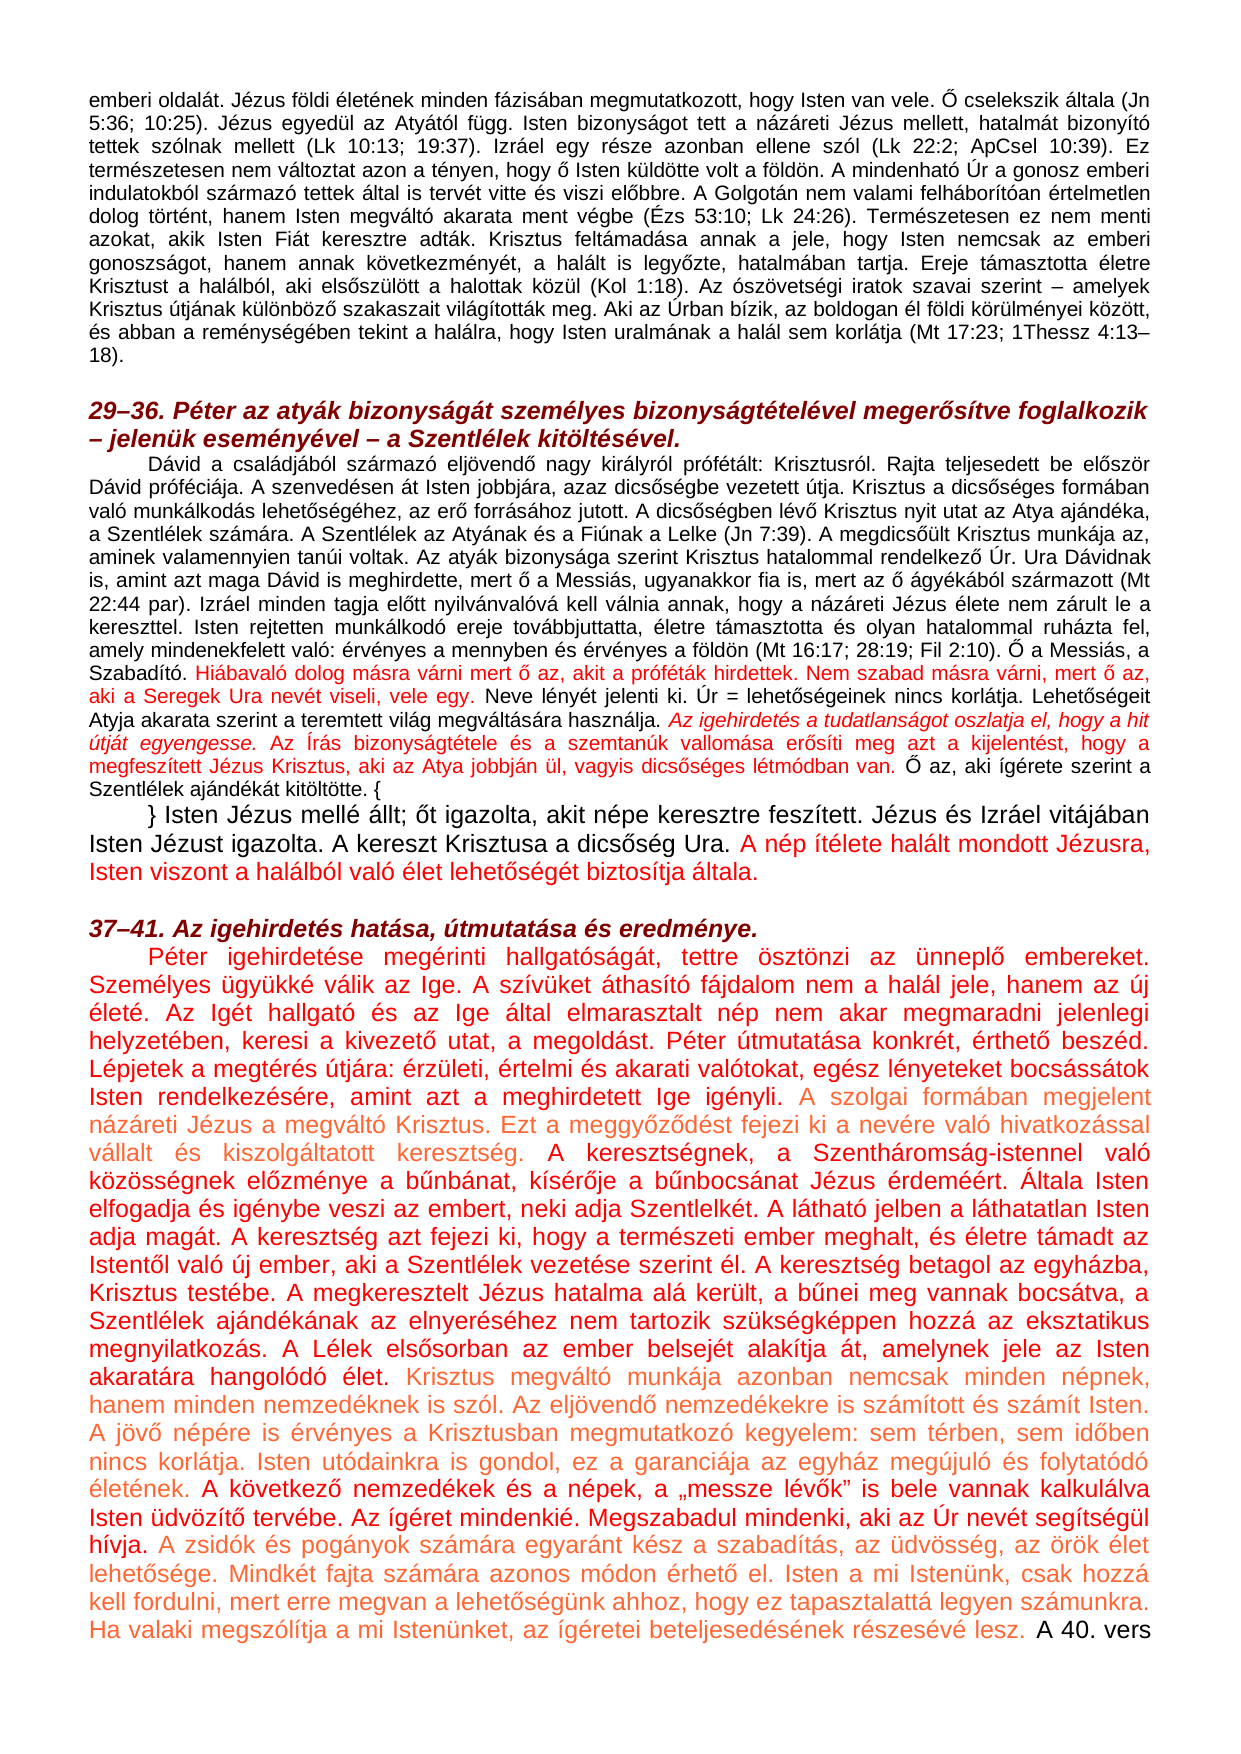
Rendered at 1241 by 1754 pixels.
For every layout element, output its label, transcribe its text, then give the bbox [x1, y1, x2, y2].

text Dávid a családjából származó eljövendő nagy királyról prófétált: Krisztusról. Rajta teljesedett be először Dávid próféciája. A szenvedésen át Isten jobbjára, azaz dicsőségbe vezetett útja. Krisztus a dicsőséges formában való munkálkodás lehetőségéhez, az erő forrásához jutott. A dicsőségben lévő Krisztus nyit utat az Atya ajándéka, a Szentlélek számára. A Szentlélek az Atyának és a Fiúnak a Lelke (Jn 7:39). A megdicsőült Krisztus munkája az, aminek valamennyien tanúi voltak. Az atyák bizonysága szerint Krisztus hatalommal rendelkező Úr. Ura Dávidnak is, amint azt maga Dávid is meghirdette, mert ő a Messiás, ugyanakkor fia is, mert az ő ágyékából származott (Mt 22:44 par). Izráel minden tagja előtt nyilvánvalóvá kell válnia annak, hogy a názáreti Jézus élete nem zárult le a kereszttel. Isten rejtetten munkálkodó ereje továbbjuttatta, életre támasztotta és olyan hatalommal ruházta fel, amely mindenekfelett való: érvényes a mennyben és érvényes a földön (Mt 16:17; 28:19; Fil 2:10). Ő a Messiás, a Szabadító. Hiábavaló dolog másra várni mert ő az, akit a próféták hirdettek. Nem szabad másra várni, mert ő az, aki a Seregek Ura nevét viseli, vele egy. Neve lényét jelenti ki. Úr = lehetőségeinek nincs korlátja. Lehetőségeit Atyja akarata szerint a teremtett világ megváltására használja. Az igehirdetés a tudatlanságot oszlatja el, hogy a hit útját egyengesse. Az Írás bizonyságtétele és a szemtanúk vallomása erősíti meg azt a kijelentést, hogy a megfeszített Jézus Krisztus, aki az Atya jobbján ül, vagyis dicsőséges létmódban van. Ő az, aki ígérete szerint a Szentlélek ajándékát kitöltötte. { [88, 453, 1152, 801]
text Péter igehirdetése megérinti hallgatóságát, tettre ösztönzi az ünneplő embereket. Személyes ügyükké válik az Ige. A szívüket áthasító fájdalom nem a halál jele, hanem az új életé. Az Igét hallgató és az Ige által elmarasztalt nép nem akar megmaradni jelenlegi helyzetében, keresi a kivezető utat, a megoldást. Péter útmutatása konkrét, érthető beszéd. Lépjetek a megtérés útjára: érzületi, értelmi és akarati valótokat, egész lényeteket bocsássátok Isten rendelkezésére, amint azt a meghirdetett Ige igényli. A szolgai formában megjelent názáreti Jézus a megváltó Krisztus. Ezt a meggyőződést fejezi ki a nevére való hivatkozással vállalt és kiszolgáltatott keresztség. A keresztségnek, a Szentháromság-istennel való közösségnek előzménye a bűnbánat, kísérője a bűnbocsánat Jézus érdeméért. Általa Isten elfogadja és igénybe veszi az embert, neki adja Szentlelkét. A látható jelben a láthatatlan Isten adja magát. A keresztség azt fejezi ki, hogy a természeti ember meghalt, és életre támadt az Istentől való új ember, aki a Szentlélek vezetése szerint él. A keresztség betagol az egyházba, Krisztus testébe. A megkeresztelt Jézus hatalma alá került, a bűnei meg vannak bocsátva, a Szentlélek ajándékának az elnyeréséhez nem tartozik szükségképpen hozzá az eksztatikus megnyilatkozás. A Lélek elsősorban az ember belsejét alakítja át, amelynek jele az Isten akaratára hangolódó élet. Krisztus megváltó munkája azonban nemcsak minden népnek, hanem minden nemzedéknek is szól. Az eljövendő nemzedékekre is számított és számít Isten. A jövő népére is érvényes a Krisztusban megmutatkozó kegyelem: sem térben, sem időben nincs korlátja. Isten utódainkra is gondol, ez a garanciája az egyház megújuló és folytatódó életének. A következő nemzedékek és a népek, a „messze lévők” is bele vannak kalkulálva Isten üdvözítő tervébe. Az ígéret mindenkié. Megszabadul mindenki, aki az Úr nevét segítségül hívja. A zsidók és pogányok számára egyaránt kész a szabadítás, az üdvösség, az örök élet lehetősége. Mindkét fajta számára azonos módon érhető el. Isten a mi Istenünk, csak hozzá kell fordulni, mert erre megvan a lehetőségünk ahhoz, hogy ez tapasztalattá legyen számunkra. Ha valaki megszólítja a mi Istenünket, az ígéretei beteljesedésének részesévé lesz. A 40. vers [88, 943, 1152, 1643]
text } Isten Jézus mellé állt; őt igazolta, akit népe keresztre feszített. Jézus és Izráel vitájában Isten Jézust igazolta. A kereszt Krisztusa a dicsőség Ura. A nép ítélete halált mondott Jézusra, Isten viszont a halálból való élet lehetőségét biztosítja általa. [88, 801, 1152, 885]
text 29–36. Péter az atyák bizonyságát személyes bizonyságtételével megerősítve foglalkozik – jelenük eseményével – a Szentlélek kitöltésével. [88, 397, 1152, 453]
text 37–41. Az igehirdetés hatása, útmutatása és eredménye. [88, 915, 1152, 943]
text emberi oldalát. Jézus földi életének minden fázisában megmutatkozott, hogy Isten van vele. Ő cselekszik általa (Jn 5:36; 10:25). Jézus egyedül az Atyától függ. Isten bizonyságot tett a názáreti Jézus mellett, hatalmát bizonyító tettek szólnak mellett (Lk 10:13; 19:37). Izráel egy része azonban ellene szól (Lk 22:2; ApCsel 10:39). Ez természetesen nem változtat azon a tényen, hogy ő Isten küldötte volt a földön. A mindenható Úr a gonosz emberi indulatokból származó tettek által is tervét vitte és viszi előbbre. A Golgotán nem valami felháborítóan értelmetlen dolog történt, hanem Isten megváltó akarata ment végbe (Ézs 53:10; Lk 24:26). Természetesen ez nem menti azokat, akik Isten Fiát keresztre adták. Krisztus feltámadása annak a jele, hogy Isten nemcsak az emberi gonoszságot, hanem annak következményét, a halált is legyőzte, hatalmában tartja. Ereje támasztotta életre Krisztust a halálból, aki elsőszülött a halottak közül (Kol 1:18). Az ószövetségi iratok szavai szerint – amelyek Krisztus útjának különböző szakaszait világították meg. Aki az Úrban bízik, az boldogan él földi körülményei között, és abban a reménységében tekint a halálra, hogy Isten uralmának a halál sem korlátja (Mt 17:23; 1Thessz 4:13–18). [88, 88, 1152, 367]
